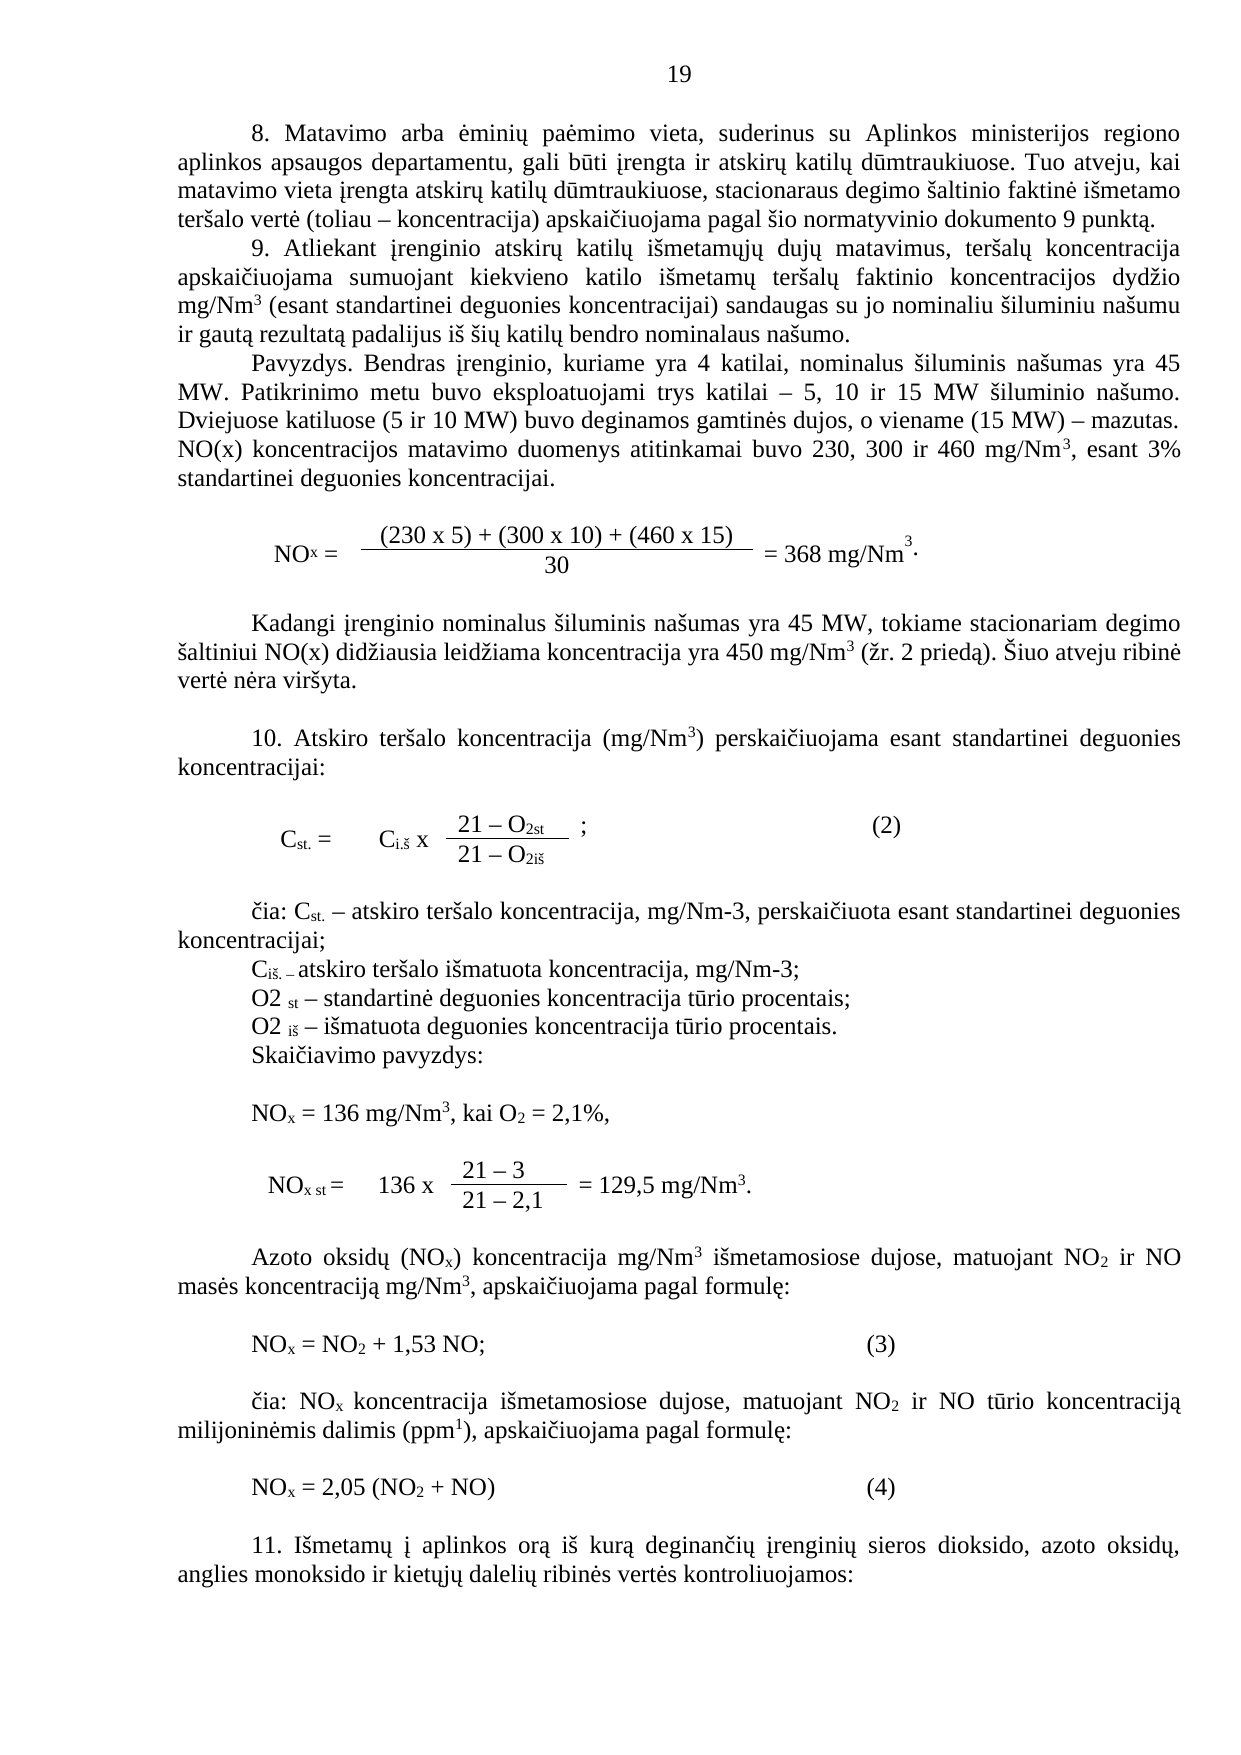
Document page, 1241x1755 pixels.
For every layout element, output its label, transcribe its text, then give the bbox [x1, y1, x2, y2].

text 8. Matavimo arba ėminių paėmimo vieta, suderinus su Aplinkos ministerijos regiono aplinkos apsaugos departamentu, gali būti įrengta ir atskirų katilų dūmtraukiuose. Tuo atveju, kai matavimo vieta įrengta atskirų katilų dūmtraukiuose, stacionaraus degimo šaltinio faktinė išmetamo teršalo vertė (toliau – koncentracija) apskaičiuojama pagal šio normatyvinio dokumento 9 punktą. [177, 118, 1181, 233]
table_header NOx st = [177, 1155, 361, 1214]
table_cell 21 – 2,1 [451, 1185, 567, 1214]
table_header = 129,5 mg/Nm3. [567, 1155, 1186, 1214]
text 9. Atliekant įrenginio atskirų katilų išmetamųjų dujų matavimus, teršalų koncentracija apskaičiuojama sumuojant kiekvieno katilo išmetamų teršalų faktinio koncentracijos dydžio mg/Nm3 (esant standartinei deguonies koncentracijai) sandaugas su jo nominaliu šiluminiu našumu ir gautą rezultatą padalijus iš šių katilų bendro nominalaus našumo. [177, 233, 1181, 348]
text NOx = NO2 + 1,53 NO; (3) [177, 1329, 1181, 1357]
table_header = 368 mg/Nm3. [753, 521, 1186, 579]
text Ciš. – atskiro teršalo išmatuota koncentracija, mg/Nm-3; [177, 954, 1181, 983]
table_header 21 – O2st [446, 809, 569, 838]
table_header ; (2) [569, 809, 1186, 868]
table_header Cst. = [177, 809, 361, 868]
text O2 st – standartinė deguonies koncentracija tūrio procentais; [177, 983, 1181, 1011]
table_cell 21 – O2iš [446, 839, 569, 868]
table_header 136 x [361, 1155, 451, 1214]
text Kadangi įrenginio nominalus šiluminis našumas yra 45 MW, tokiame stacionariam degimo šaltiniui NO(x) didžiausia leidžiama koncentracija yra 450 mg/Nm3 (žr. 2 priedą). Šiuo atveju ribinė vertė nėra viršyta. [177, 608, 1181, 694]
text Skaičiavimo pavyzdys: [177, 1040, 1181, 1069]
table_header 21 – 3 [451, 1155, 567, 1184]
table_header NOx = [177, 521, 361, 579]
text Azoto oksidų (NOx) koncentracija mg/Nm3 išmetamosiose dujose, matuojant NO2 ir NO masės koncentraciją mg/Nm3, apskaičiuojama pagal formulę: [177, 1242, 1181, 1300]
text čia: Cst. – atskiro teršalo koncentracija, mg/Nm-3, perskaičiuota esant standartinei deguonies koncentracijai; [177, 896, 1181, 954]
text 10. Atskiro teršalo koncentracija (mg/Nm3) perskaičiuojama esant standartinei deguonies koncentracijai: [177, 723, 1181, 780]
table_cell 30 [361, 550, 752, 579]
table_header Ci.š x [361, 809, 446, 868]
text čia: NOx koncentracija išmetamosiose dujose, matuojant NO2 ir NO tūrio koncentraciją milijoninėmis dalimis (ppm1), apskaičiuojama pagal formulę: [177, 1386, 1181, 1444]
table_header (230 x 5) + (300 x 10) + (460 x 15) [361, 521, 752, 549]
text 11. Išmetamų į aplinkos orą iš kurą deginančių įrenginių sieros dioksido, azoto oksidų, anglies monoksido ir kietųjų dalelių ribinės vertės kontroliuojamos: [177, 1530, 1181, 1587]
text NOx = 2,05 (NO2 + NO) (4) [177, 1472, 1181, 1501]
text O2 iš – išmatuota deguonies koncentracija tūrio procentais. [177, 1011, 1181, 1040]
text Pavyzdys. Bendras įrenginio, kuriame yra 4 katilai, nominalus šiluminis našumas yra 45 MW. Patikrinimo metu buvo eksploatuojami trys katilai – 5, 10 ir 15 MW šiluminio našumo. Dviejuose katiluose (5 ir 10 MW) buvo deginamos gamtinės dujos, o viename (15 MW) – mazutas. NO(x) koncentracijos matavimo duomenys atitinkamai buvo 230, 300 ir 460 mg/Nm3, esant 3% standartinei deguonies koncentracijai. [177, 348, 1181, 492]
text NOx = 136 mg/Nm3, kai O2 = 2,1%, [177, 1098, 1181, 1126]
